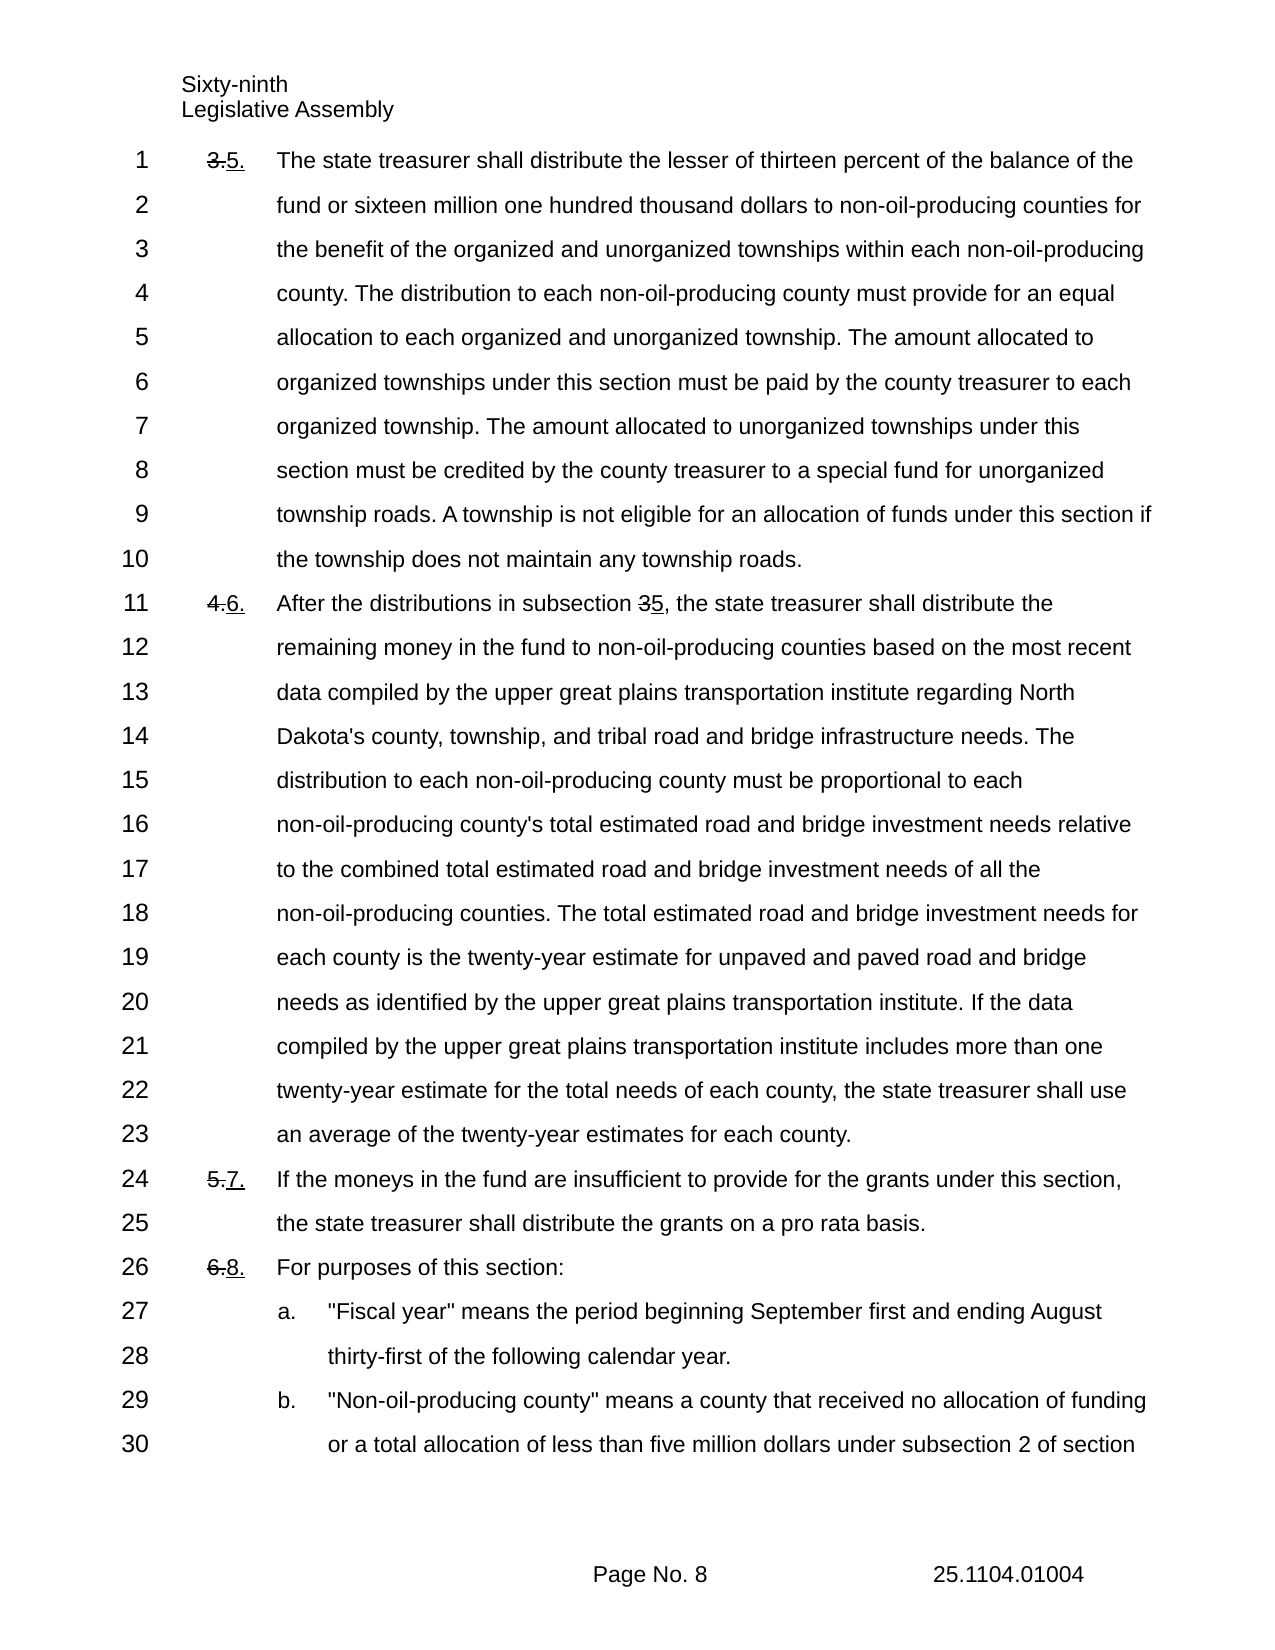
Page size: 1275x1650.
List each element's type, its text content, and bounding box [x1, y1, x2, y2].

text 5.7. If the moneys in the fund are insufficient to provide for the grants under this section, the state treasurer shall distribute the grants on a pro rata basis. [181, 1152, 1154, 1240]
text 4.6. After the distributions in subsection 35, the state treasurer shall distribute the remaining money in the fund to non‑oil‑producing counties based on the most recent data compiled by the upper great plains transportation institute regarding North Dakota's county, township, and tribal road and bridge infrastructure needs. The distribution to each non‑oil‑producing county must be proportional to each non‑oil‑producing county's total estimated road and bridge investment needs relative to the combined total estimated road and bridge investment needs of all the non‑oil‑producing counties. The total estimated road and bridge investment needs for each county is the twenty‑year estimate for unpaved and paved road and bridge needs as identified by the upper great plains transportation institute. If the data compiled by the upper great plains transportation institute includes more than one twenty‑year estimate for the total needs of each county, the state treasurer shall use an average of the twenty‑year estimates for each county. [181, 576, 1154, 1152]
text 3.5. The state treasurer shall distribute the lesser of thirteen percent of the balance of the fund or sixteen million one hundred thousand dollars to non‑oil‑producing counties for the benefit of the organized and unorganized townships within each non‑oil‑producing county. The distribution to each non‑oil‑producing county must provide for an equal allocation to each organized and unorganized township. The amount allocated to organized townships under this section must be paid by the county treasurer to each organized township. The amount allocated to unorganized townships under this section must be credited by the county treasurer to a special fund for unorganized township roads. A township is not eligible for an allocation of funds under this section if the township does not maintain any township roads. [181, 133, 1154, 576]
text a. "Fiscal year" means the period beginning September first and ending August thirty‑first of the following calendar year. [181, 1284, 1154, 1373]
text b. "Non‑oil‑producing county" means a county that received no allocation of funding or a total allocation of less than five million dollars under subsection 2 of section [181, 1373, 1154, 1461]
text 6.8. For purposes of this section: [181, 1240, 1154, 1284]
